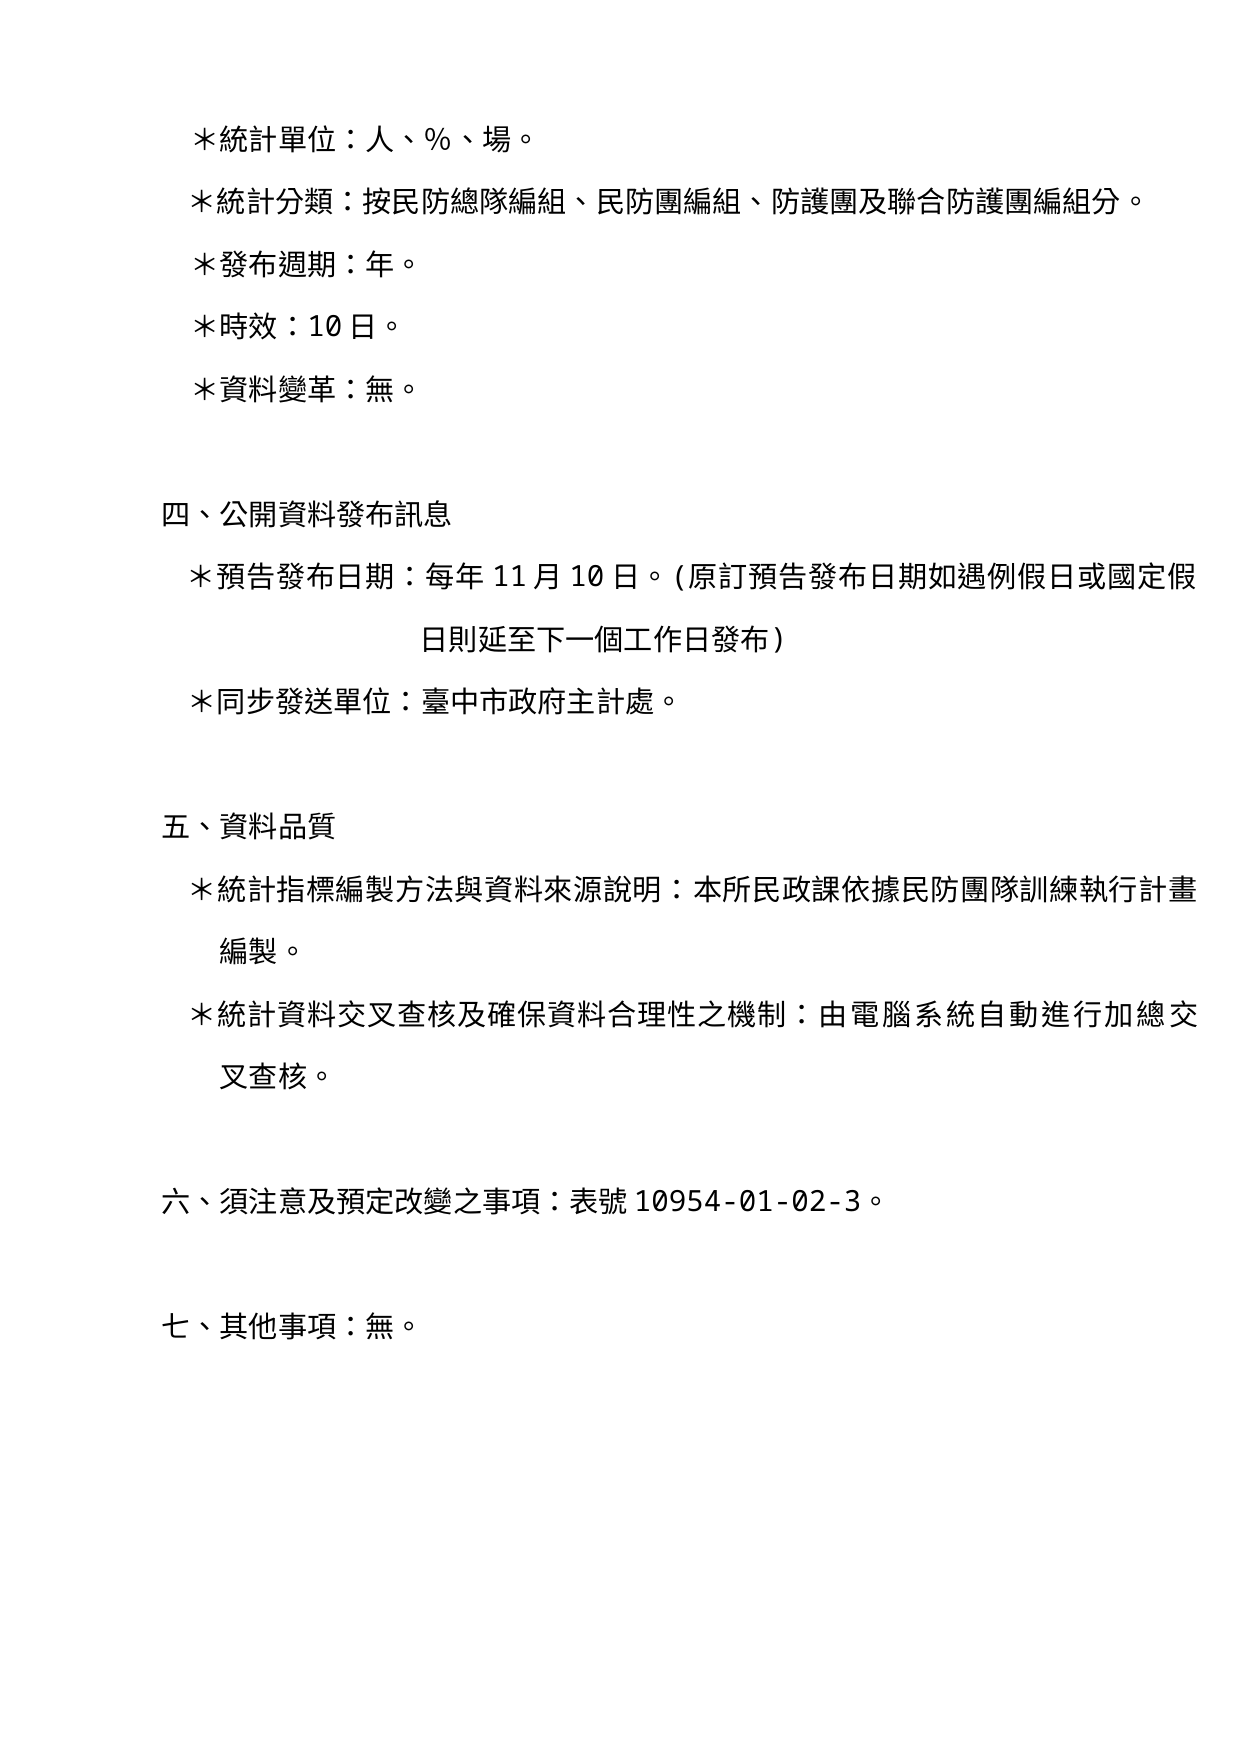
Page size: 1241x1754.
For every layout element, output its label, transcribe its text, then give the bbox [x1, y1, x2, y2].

table_header 統計資料背景說明 資料種類：警政統計 資料項目：臺中市東區民防團隊年度訓練成果 一、發布及編製機關單位 ＊發布機關、單位：臺中市東區區公所會計室 ＊編製單位： 臺中市東區區公所民政課 ＊聯絡電話：04-22151988 分機 102 ＊傳真：04-22152005 ＊電子信箱：lindalin62@taichung.gov.tw 二、發布形式 口頭： （ ）記者會或說明會 書面： （ ）新聞稿 （V）報表 （ ）書刊，刊名： ＊電子媒體： （V）線上書刊及資料庫，網址: https://govstat.taichung.gov.tw/TCSTAT/Page/kcg01_2.aspx?Mid1=387520000A （ ）磁片 （ ）光碟片 （ ）其他 三、資料範圍、週期及時效 ＊統計地區範圍及對象：凡納入本區內民防團隊按民防總隊編組、民防團編組、防護團及聯合防護團編組之人數及其受訓情形均為統計範圍及對象。 ＊統計標準時間：以每年1月至10月底之事實為準。 ＊統計項目定義： （一）民防總隊：指由臺中市政府編組，綜理轄內全般民防任務，包括下設之民防、義勇警察、交通義勇警察、社區守望相助巡守、山地義勇警察、戰時災民收容救濟、醫護、環境保護、工程搶修等大、中、分、小隊(站、分站、支站)之民防團隊。 （二）民防團：指由區公所編組，負責推行轄區民防業務，包括疏散避難宣慰中隊、民防分團、勤務組之民防團隊。 （三）防護團：指由工作人數達100人以上之機關(構)、學校、團體、公司、廠場編組，負責本單位自衛自救任務之民防團隊。 （四）聯合防護團：指由其工作人數未達100人，而在同一建築物或工業區內之機關(構)、學校、團體、公司、廠場所編組，負責本單位自衛自救任務之民防團隊。 （五）法定應到人數：為依民防團隊編組訓練演習服勤及支援軍事勤務辦法第30條與內政部年度訓練實施計畫規定之應參訓人數。 區分如下： 1、常年訓練：民防總隊編組各任務隊應全員參加訓練；民防團、防護團及聯合防護團為參加編組人員之三分之一應參加訓練。 2、基本訓練：所有民防團隊人員均應參加訓練。 3、幹部訓練：民防、義勇警察、交通義勇警察、社區守望相助巡守、山地義勇警察等民力任務隊小隊長以上幹部應參加訓練。 （六）就當年度所實施之訓練種類填報，僅填各「法定應到人數」、「實到人數」及「訓練場次」欄即可，其餘各欄系統將自動計算。 （七）如年度同一訓練實施2次或2次以上，其數值以累積統計。 ＊統計單位：人、％、場。 ＊統計分類：按民防總隊編組、民防團編組、防護團及聯合防護團編組分。 ＊發布週期：年。 ＊時效：10日。 ＊資料變革：無。 四、公開資料發布訊息 ＊預告發布日期：每年11月10日。(原訂預告發布日期如遇例假日或國定假日則延至下一個工作日發布) ＊同步發送單位：臺中市政府主計處。 五、資料品質 ＊統計指標編製方法與資料來源說明：本所民政課依據民防團隊訓練執行計畫編製。 ＊統計資料交叉查核及確保資料合理性之機制：由電腦系統自動進行加總交叉查核。 六、須注意及預定改變之事項：表號10954-01-02-3。 七、其他事項：無。 [150, 96, 1209, 1658]
